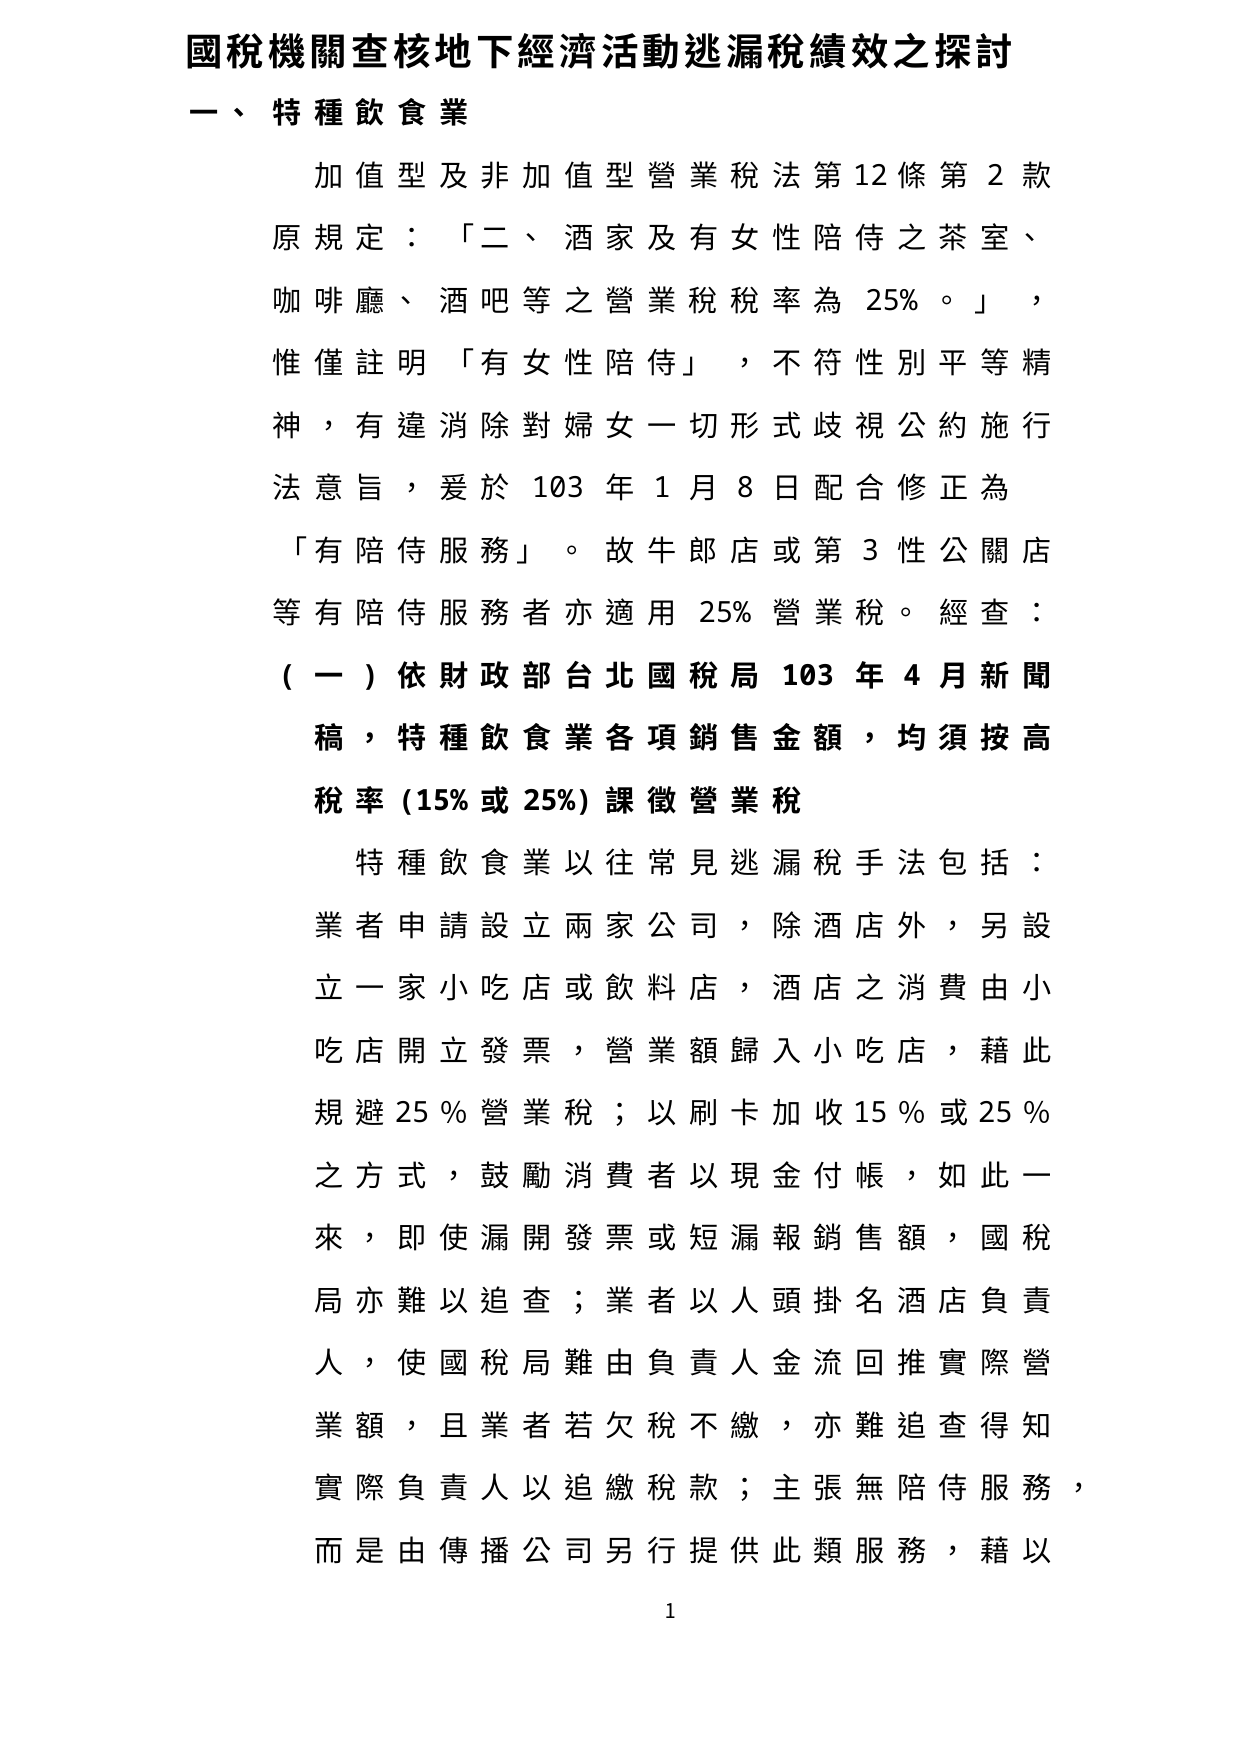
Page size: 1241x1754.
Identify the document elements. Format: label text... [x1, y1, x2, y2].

text 一、特種飲食業 [183, 69, 1058, 132]
text 特種飲食業以往常見逃漏稅手法包括：業者申請設立兩家公司，除酒店外，另設立一家小吃店或飲料店，酒店之消費由小吃店開立發票，營業額歸入小吃店，藉此規避25％營業稅；以刷卡加收15％或25％之方式，鼓勵消費者以現金付帳，如此一來，即使漏開發票或短漏報銷售額，國稅局亦難以追查；業者以人頭掛名酒店負責人，使國稅局難由負責人金流回推實際營業額，且業者若欠稅不繳，亦難追查得知實際負責人以追繳稅款；主張無陪侍服務，而是由傳播公司另行提供此類服務，藉以規避適用25%之稅率。據財政部台北國稅局103年4月11日新聞稿：「…於新制營業稅實施時，即排除於加值型營業稅體制外，採總額方式計算稅額，稅率較一般營業人5%為高，其銷售額之計算，除娛樂節目或陪侍服務之收費外，尚包含飲料、菸酒、水果或餐點等各項收費，只要店內有提供娛樂或陪侍行為之收費，即不得適用5%的營業稅，而應按15%或25%報繳營業稅。特種飲食業銷售額係涵蓋所有收費，營業人不得以區隔時段或消費品項等方式按不同稅率繳納營業稅，應依規定報繳營業稅，以免被查獲短漏稅額而受處罰。」即特種飲食業各項銷售金額，均應按高稅率(15%或25%)課徵營業稅。 [271, 819, 1058, 1569]
text (一)依財政部台北國稅局103年4月新聞稿，特種飲食業各項銷售金額，均須按高稅率(15%或25%)課徵營業稅 [242, 632, 1058, 819]
text 國稅機關查核地下經濟活動逃漏稅績效之探討 [183, 7, 1058, 69]
text 加值型及非加值型營業稅法第12條第2款原規定：「二、酒家及有女性陪侍之茶室、咖啡廳、酒吧等之營業稅稅率為25%。」，惟僅註明「有女性陪侍」，不符性別平等精神，有違消除對婦女一切形式歧視公約施行法意旨，爰於103年1月8日配合修正為「有陪侍服務」。故牛郎店或第3性公關店等有陪侍服務者亦適用25%營業稅。經查： [242, 132, 1058, 632]
